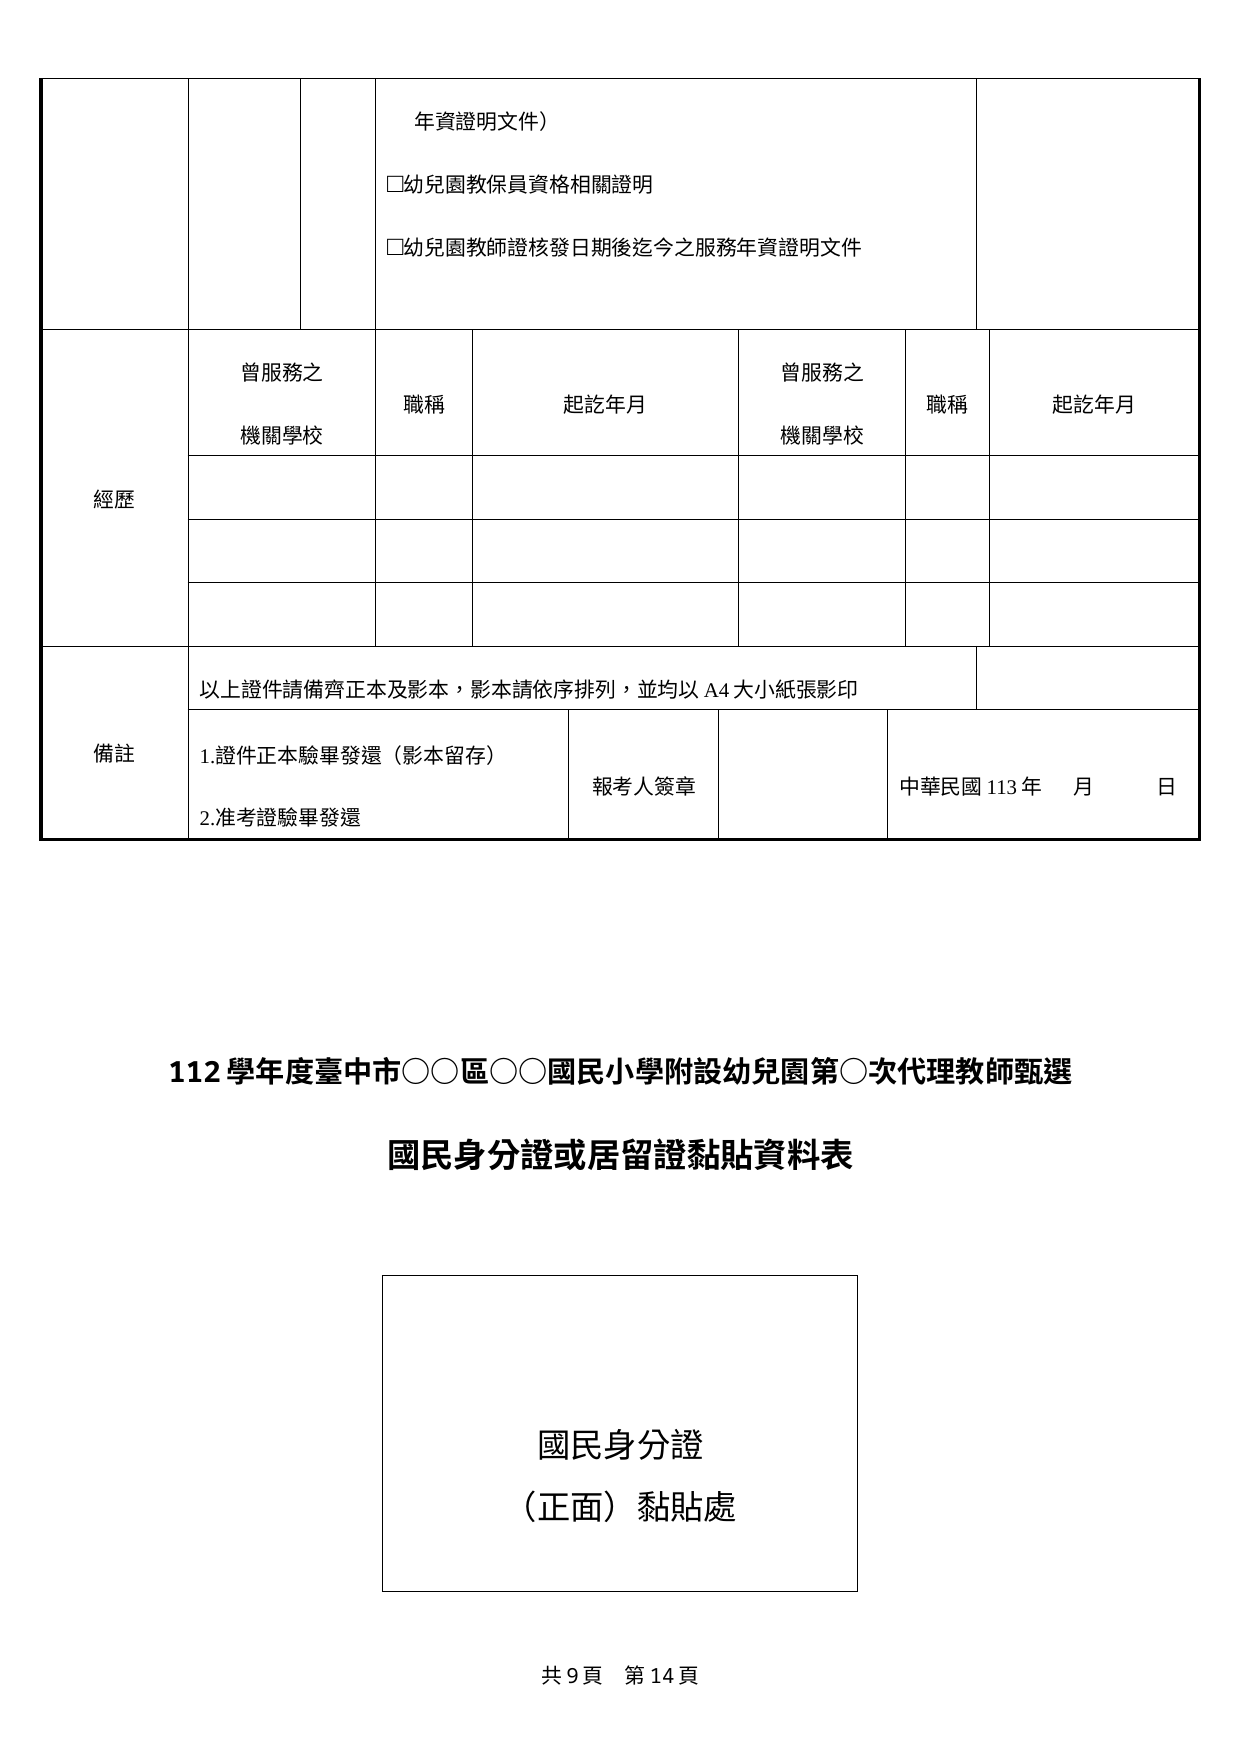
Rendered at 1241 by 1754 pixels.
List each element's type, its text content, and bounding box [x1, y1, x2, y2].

table_cell 1.證件正本驗畢發還（影本留存） 2.准考證驗畢發還 [189, 710, 568, 837]
table_cell [990, 520, 1198, 582]
table_cell [473, 520, 738, 582]
table_cell [906, 583, 989, 646]
table_cell [739, 456, 905, 519]
table_cell 經歷 [43, 330, 188, 646]
table_cell [977, 647, 1198, 709]
table_header 國民身分證 （正面）黏貼處 [383, 1276, 857, 1591]
table_cell [43, 79, 188, 329]
table_cell [906, 520, 989, 582]
table_cell 報考人簽章 [569, 710, 718, 837]
table_cell [189, 520, 375, 582]
table_cell [990, 583, 1198, 646]
table_cell 起訖年月 [473, 330, 738, 455]
text 國民身分證或居留證黏貼資料表 [118, 1112, 1122, 1174]
table_cell [189, 79, 300, 329]
table_cell [906, 456, 989, 519]
table_cell 曾服務之 機關學校 [189, 330, 375, 455]
table_cell [189, 583, 375, 646]
table_cell [301, 79, 375, 329]
table_cell [473, 456, 738, 519]
table_cell 曾服務之 機關學校 [739, 330, 905, 455]
table_cell 職稱 [906, 330, 989, 455]
table_cell [473, 583, 738, 646]
table_cell 備註 [43, 647, 188, 837]
table_cell [719, 710, 887, 837]
text 112學年度臺中市○○區○○國民小學附設幼兒園第○次代理教師甄選 [118, 1028, 1122, 1091]
table_cell [376, 520, 472, 582]
table_cell [990, 456, 1198, 519]
table_cell [189, 456, 375, 519]
table_cell [739, 520, 905, 582]
table_cell [376, 583, 472, 646]
table_cell [739, 583, 905, 646]
table_cell [376, 456, 472, 519]
table_cell 以上證件請備齊正本及影本，影本請依序排列，並均以A4大小紙張影印 [189, 647, 976, 709]
table_cell 年資證明文件） □幼兒園教保員資格相關證明 □幼兒園教師證核發日期後迄今之服務年資證明文件 [376, 79, 976, 329]
table_cell 起訖年月 [990, 330, 1198, 455]
table_cell [977, 79, 1198, 329]
table_cell 中華民國113年 月 日 [888, 710, 1198, 837]
table_cell 職稱 [376, 330, 472, 455]
